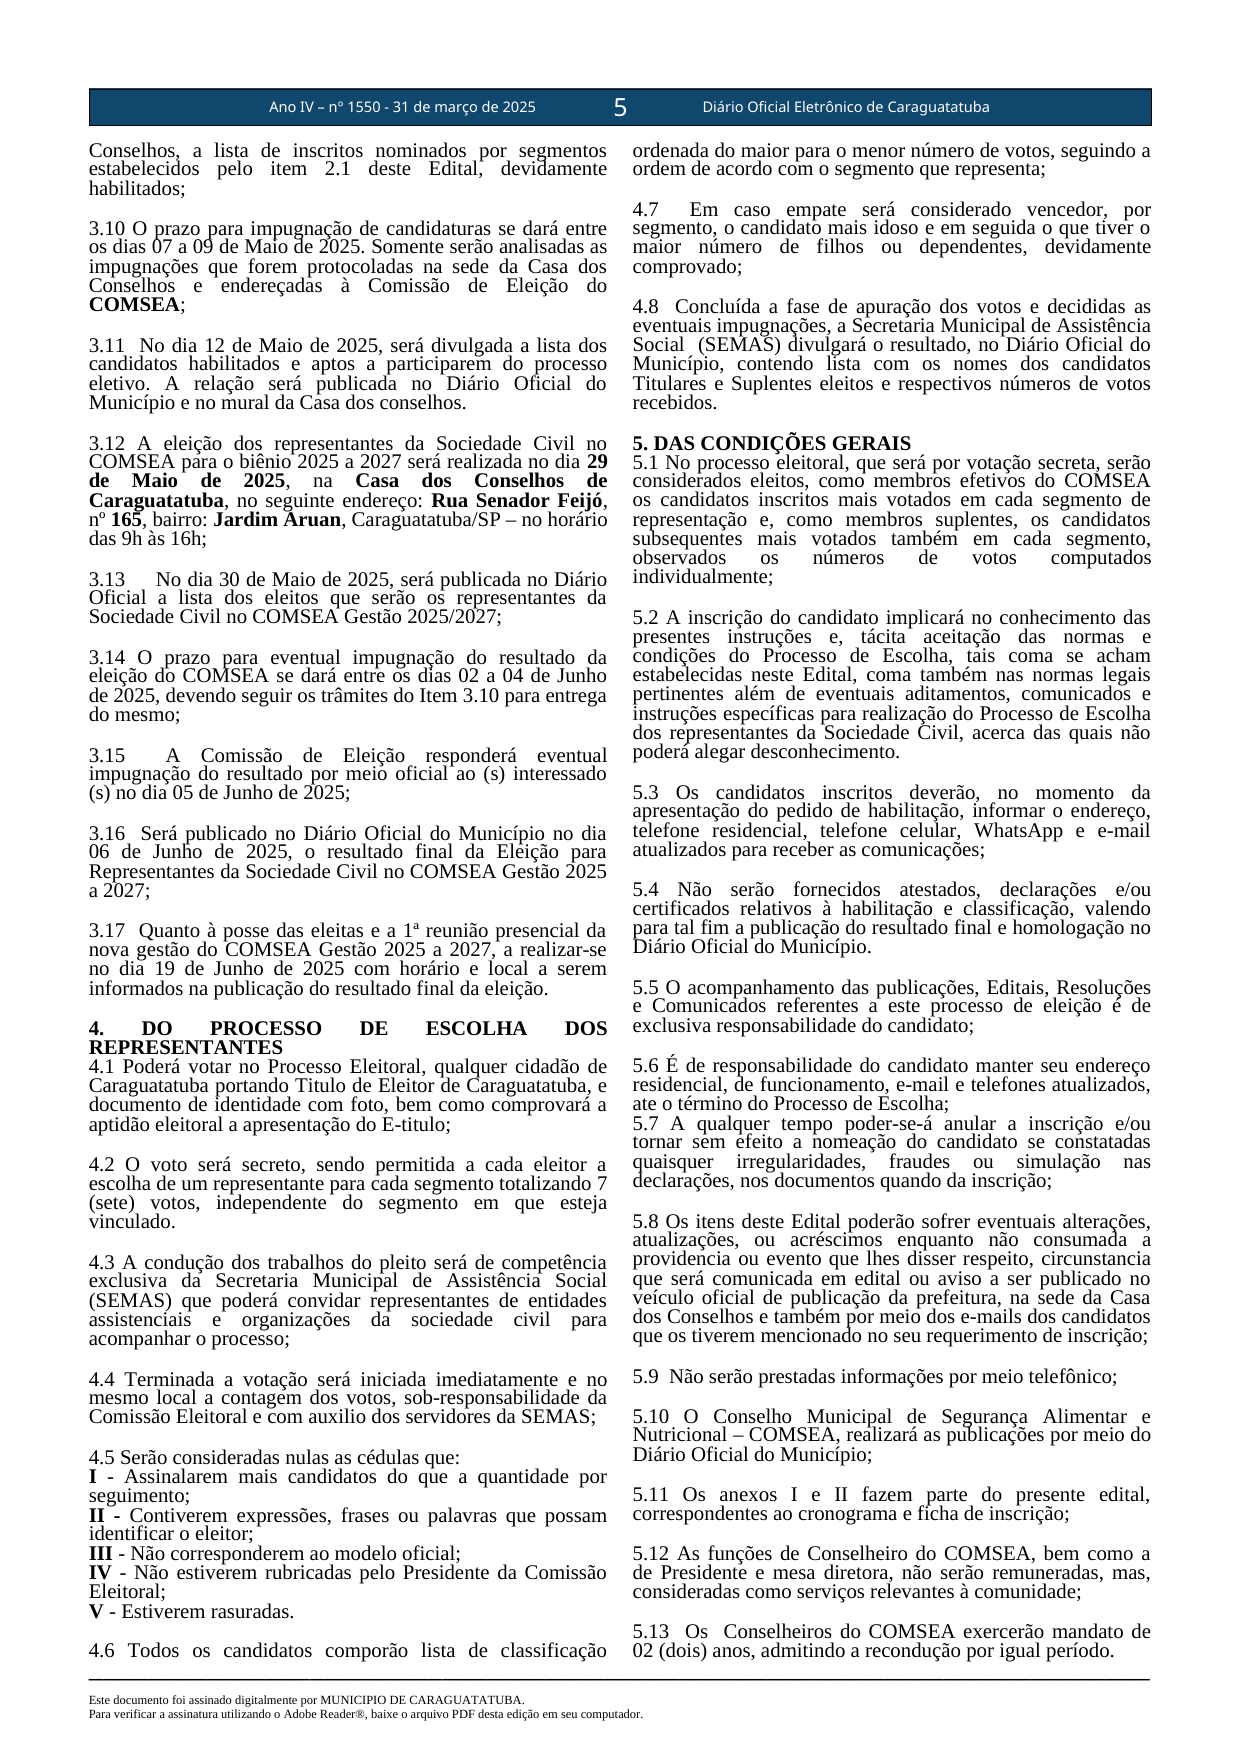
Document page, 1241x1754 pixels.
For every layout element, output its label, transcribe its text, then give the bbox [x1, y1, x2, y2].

text 3.11 No dia 12 de Maio de 2025, será divulgada a lista dos candidatos habilitados e aptos a participarem do processo eletivo. A relação será publicada no Diário Oficial do Município e no mural da Casa dos conselhos. [88, 337, 608, 414]
text I - Assinalarem mais candidatos do que a quantidade por seguimento; [88, 1468, 608, 1507]
text 5.3 Os candidatos inscritos deverão, no momento da apresentação do pedido de habilitação, informar o endereço, telefone residencial, telefone celular, WhatsApp e e-mail atualizados para receber as comunicações; [632, 784, 1152, 861]
text 5.8 Os itens deste Edital poderão sofrer eventuais alterações, atualizações, ou acréscimos enquanto não consumada a providencia ou evento que lhes disser respeito, circunstancia que será comunicada em edital ou aviso a ser publicado no veículo oficial de publicação da prefeitura, na sede da Casa dos Conselhos e também por meio dos e-mails dos candidatos que os tiverem mencionado no seu requerimento de inscrição; [632, 1213, 1152, 1347]
text 5.12 As funções de Conselheiro do COMSEA, bem como a de Presidente e mesa diretora, não serão remuneradas, mas, consideradas como serviços relevantes à comunidade; [632, 1545, 1152, 1603]
text 3.12 A eleição dos representantes da Sociedade Civil no COMSEA para o biênio 2025 a 2027 será realizada no dia 29 de Maio de 2025, na Casa dos Conselhos de Caraguatatuba, no seguinte endereço: Rua Senador Feijó, nº 165, bairro: Jardim Aruan, Caraguatatuba/SP – no horário das 9h às 16h; [88, 434, 608, 550]
text Conselhos, a lista de inscritos nominados por segmentos estabelecidos pelo item 2.1 deste Edital, devidamente habilitados; [88, 142, 608, 199]
text 5.11 Os anexos I e II fazem parte do presente edital, correspondentes ao cronograma e ficha de inscrição; [632, 1486, 1152, 1525]
text 3.15 A Comissão de Eleição responderá eventual impugnação do resultado por meio oficial ao (s) interessado (s) no dia 05 de Junho de 2025; [88, 747, 608, 804]
text 3.10 O prazo para impugnação de candidaturas se dará entre os dias 07 a 09 de Maio de 2025. Somente serão analisadas as impugnações que forem protocoladas na sede da Casa dos Conselhos e endereçadas à Comissão de Eleição do COMSEA; [88, 220, 608, 316]
text 4.6 Todos os candidatos comporão lista de classificação [88, 1642, 608, 1662]
text 5. DAS CONDIÇÕES GERAIS [632, 434, 1152, 454]
text 4.2 O voto será secreto, sendo permitida a cada eleitor a escolha de um representante para cada segmento totalizando 7 (sete) votos, independente do segmento em que esteja vinculado. [88, 1156, 608, 1233]
text 4.4 Terminada a votação será iniciada imediatamente e no mesmo local a contagem dos votos, sob-responsabilidade da Comissão Eleitoral e com auxilio dos servidores da SEMAS; [88, 1371, 608, 1428]
text 4.8 Concluída a fase de apuração dos votos e decididas as eventuais impugnações, a Secretaria Municipal de Assistência Social (SEMAS) divulgará o resultado, no Diário Oficial do Município, contendo lista com os nomes dos candidatos Titulares e Suplentes eleitos e respectivos números de votos recebidos. [632, 298, 1152, 414]
text III - Não corresponderem ao modelo oficial; [88, 1545, 608, 1564]
text 5.13 Os Conselheiros do COMSEA exercerão mandato de 02 (dois) anos, admitindo a recondução por igual período. [632, 1624, 1152, 1662]
text II - Contiverem expressões, frases ou palavras que possam identificar o eleitor; [88, 1507, 608, 1545]
text 5.6 É de responsabilidade do candidato manter seu endereço residencial, de funcionamento, e-mail e telefones atualizados, ate o término do Processo de Escolha; [632, 1057, 1152, 1115]
text 5.1 No processo eleitoral, que será por votação secreta, serão considerados eleitos, como membros efetivos do COMSEA os candidatos inscritos mais votados em cada segmento de representação e, como membros suplentes, os candidatos subsequentes mais votados também em cada segmento, observados os números de votos computados individualmente; [632, 454, 1152, 588]
text 5.2 A inscrição do candidato implicará no conhecimento das presentes instruções e, tácita aceitação das normas e condições do Processo de Escolha, tais coma se acham estabelecidas neste Edital, coma também nas normas legais pertinentes além de eventuais aditamentos, comunicados e instruções específicas para realização do Processo de Escolha dos representantes da Sociedade Civil, acerca das quais não poderá alegar desconhecimento. [632, 609, 1152, 763]
text 5.4 Não serão fornecidos atestados, declarações e/ou certificados relativos à habilitação e classificação, valendo para tal fim a publicação do resultado final e homologação no Diário Oficial do Município. [632, 881, 1152, 958]
text 3.14 O prazo para eventual impugnação do resultado da eleição do COMSEA se dará entre os dias 02 a 04 de Junho de 2025, devendo seguir os trâmites do Item 3.10 para entrega do mesmo; [88, 649, 608, 726]
text 3.17 Quanto à posse das eleitas e a 1ª reunião presencial da nova gestão do COMSEA Gestão 2025 a 2027, a realizar-se no dia 19 de Junho de 2025 com horário e local a serem informados na publicação do resultado final da eleição. [88, 923, 608, 999]
text 5.10 O Conselho Municipal de Segurança Alimentar e Nutricional – COMSEA, realizará as publicações por meio do Diário Oficial do Município; [632, 1408, 1152, 1466]
text 3.16 Será publicado no Diário Oficial do Município no dia 06 de Junho de 2025, o resultado final da Eleição para Representantes da Sociedade Civil no COMSEA Gestão 2025 a 2027; [88, 825, 608, 902]
text 4.1 Poderá votar no Processo Eleitoral, qualquer cidadão de Caraguatatuba portando Titulo de Eleitor de Caraguatatuba, e documento de identidade com foto, bem como comprovará a aptidão eleitoral a apresentação do E-titulo; [88, 1059, 608, 1136]
text 5.5 O acompanhamento das publicações, Editais, Resoluções e Comunicados referentes a este processo de eleição é de exclusiva responsabilidade do candidato; [632, 979, 1152, 1037]
text V - Estiverem rasuradas. [88, 1603, 608, 1622]
text ordenada do maior para o menor número de votos, seguindo a ordem de acordo com o segmento que representa; [632, 142, 1152, 180]
text 4.5 Serão consideradas nulas as cédulas que: [88, 1449, 608, 1468]
text 4.7 Em caso empate será considerado vencedor, por segmento, o candidato mais idoso e em seguida o que tiver o maior número de filhos ou dependentes, devidamente comprovado; [632, 201, 1152, 278]
text IV - Não estiverem rubricadas pelo Presidente da Comissão Eleitoral; [88, 1564, 608, 1603]
text 3.13 No dia 30 de Maio de 2025, será publicada no Diário Oficial a lista dos eleitos que serão os representantes da Sociedade Civil no COMSEA Gestão 2025/2027; [88, 571, 608, 628]
text 4.3 A condução dos trabalhos do pleito será de competência exclusiva da Secretaria Municipal de Assistência Social (SEMAS) que poderá convidar representantes de entidades assistenciais e organizações da sociedade civil para acompanhar o processo; [88, 1254, 608, 1350]
text 4. DO PROCESSO DE ESCOLHA DOS REPRESENTANTES [88, 1020, 608, 1059]
text 5.9 Não serão prestadas informações por meio telefônico; [632, 1368, 1152, 1387]
text 5.7 A qualquer tempo poder-se-á anular a inscrição e/ou tornar sem efeito a nomeação do candidato se constatadas quaisquer irregularidades, fraudes ou simulação nas declarações, nos documentos quando da inscrição; [632, 1115, 1152, 1192]
